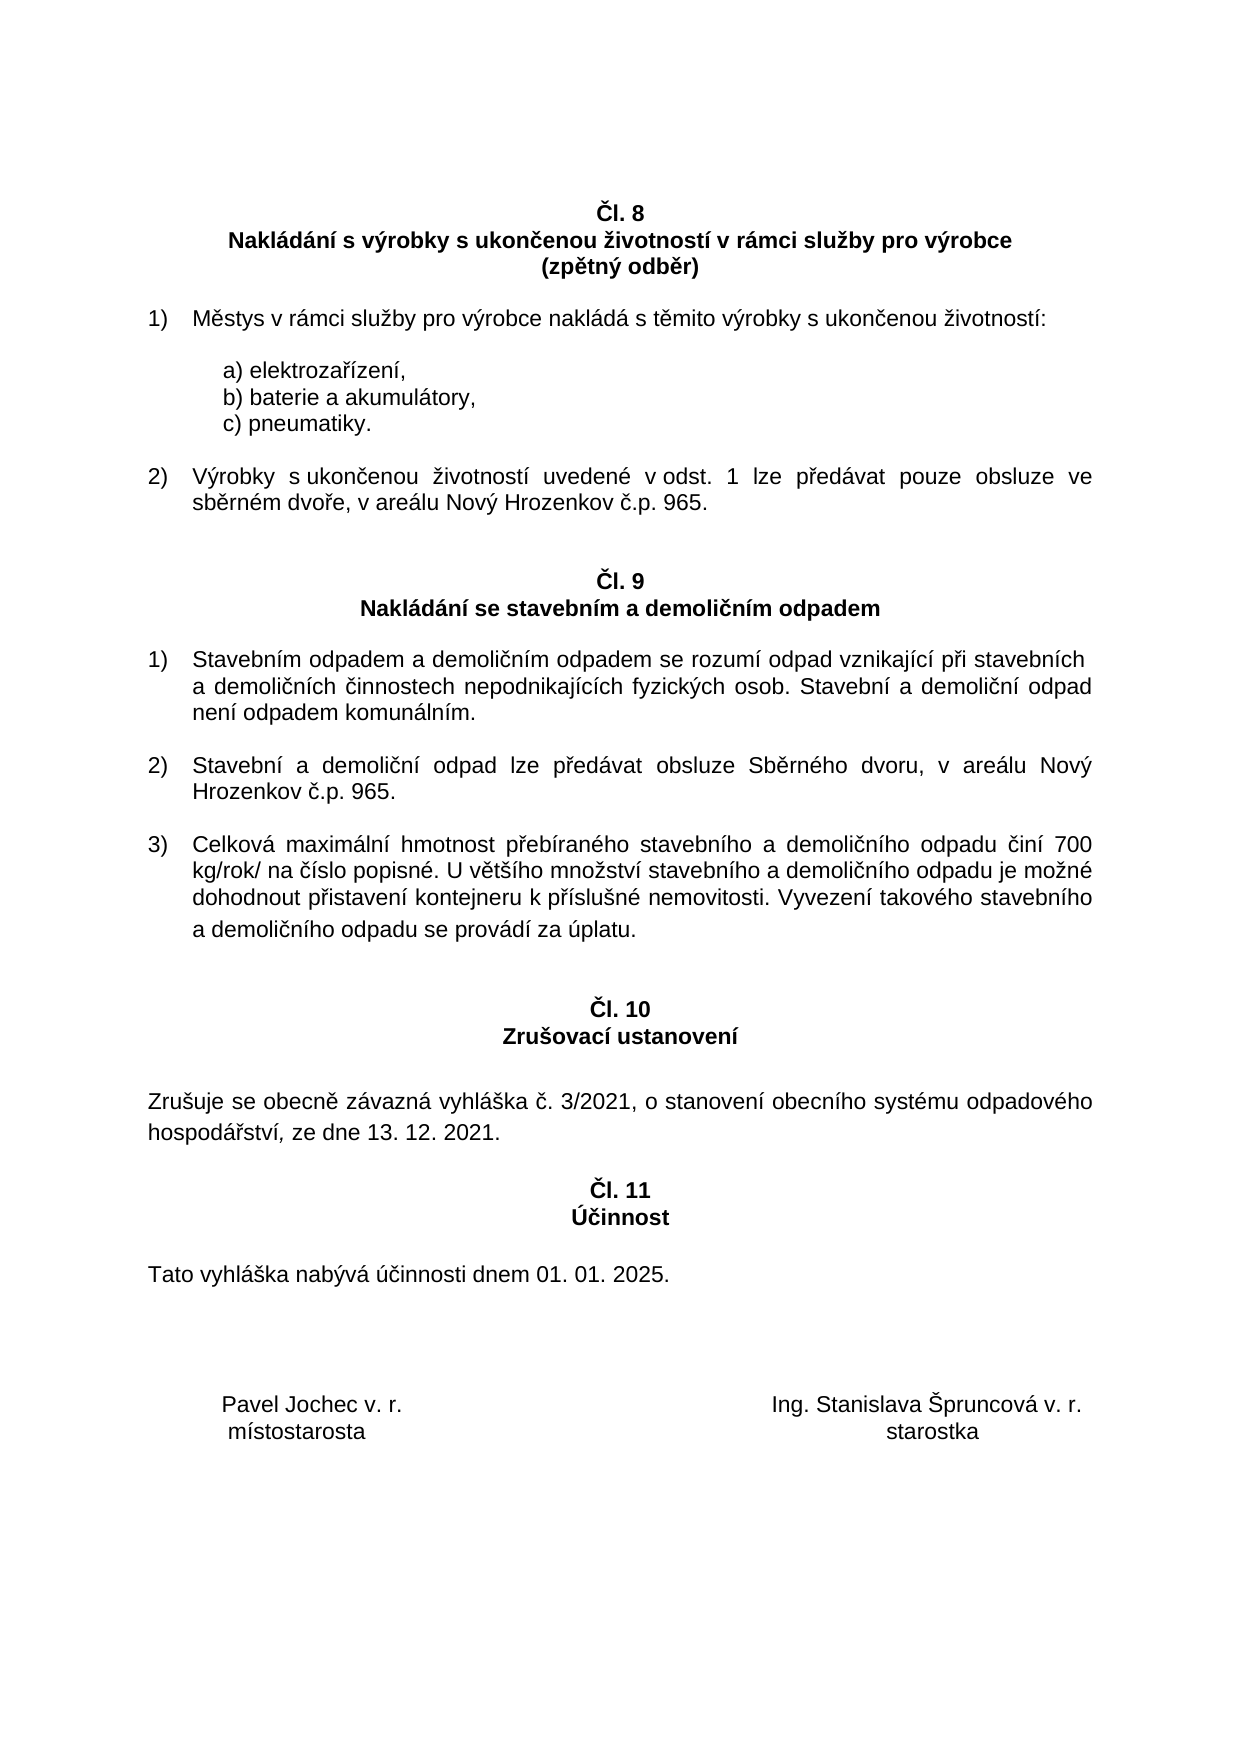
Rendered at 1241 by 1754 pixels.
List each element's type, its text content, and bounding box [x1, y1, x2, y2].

text a) elektrozařízení, [223, 357, 1093, 384]
text Čl. 11 [148, 1177, 1093, 1204]
text Čl. 10 [148, 996, 1093, 1023]
text Pavel Jochec v. r. Ing. Stanislava Špruncová v. r. [148, 1391, 1093, 1418]
text místostarosta starostka [221, 1418, 1093, 1444]
text c) pneumatiky. [223, 410, 1093, 437]
list Stavební a demoliční odpad lze předávat obsluze Sběrného dvoru, v areálu Nový Hrozenkov č.p. 965. [148, 752, 1093, 804]
text Tato vyhláška nabývá účinnosti dnem 01. 01. 2025. [148, 1261, 1093, 1287]
text Nakládání s výrobky s ukončenou životností v rámci služby pro výrobce [148, 227, 1093, 253]
text Zrušuje se obecně závazná vyhláška č. 3/2021, o stanovení obecního systému odpadového hospodářství, ze dne 13. 12. 2021. [148, 1088, 1093, 1146]
text b) baterie a akumulátory, [223, 384, 1093, 410]
list Stavebním odpadem a demoličním odpadem se rozumí odpad vznikající při stavebních a demoličních činnostech nepodnikajících fyzických osob. Stavební a demoliční odpad není odpadem komunálním. [148, 646, 1093, 726]
list Celková maximální hmotnost přebíraného stavebního a demoličního odpadu činí 700 kg/rok/ na číslo popisné. U většího množství stavebního a demoličního odpadu je možné dohodnout přistavení kontejneru k příslušné nemovitosti. Vyvezení takového stavebního a demoličního odpadu se provádí za úplatu. [148, 831, 1093, 943]
text Čl. 9 [148, 568, 1093, 595]
list Městys v rámci služby pro výrobce nakládá s těmito výrobky s ukončenou životností: [148, 305, 1093, 331]
text (zpětný odběr) [148, 253, 1093, 279]
list Výrobky s ukončenou životností uvedené v odst. 1 lze předávat pouze obsluze ve sběrném dvoře, v areálu Nový Hrozenkov č.p. 965. [148, 463, 1093, 516]
text Čl. 8 [148, 200, 1093, 227]
text Účinnost [148, 1204, 1093, 1230]
text Zrušovací ustanovení [148, 1023, 1093, 1049]
text Nakládání se stavebním a demoličním odpadem [148, 595, 1093, 621]
